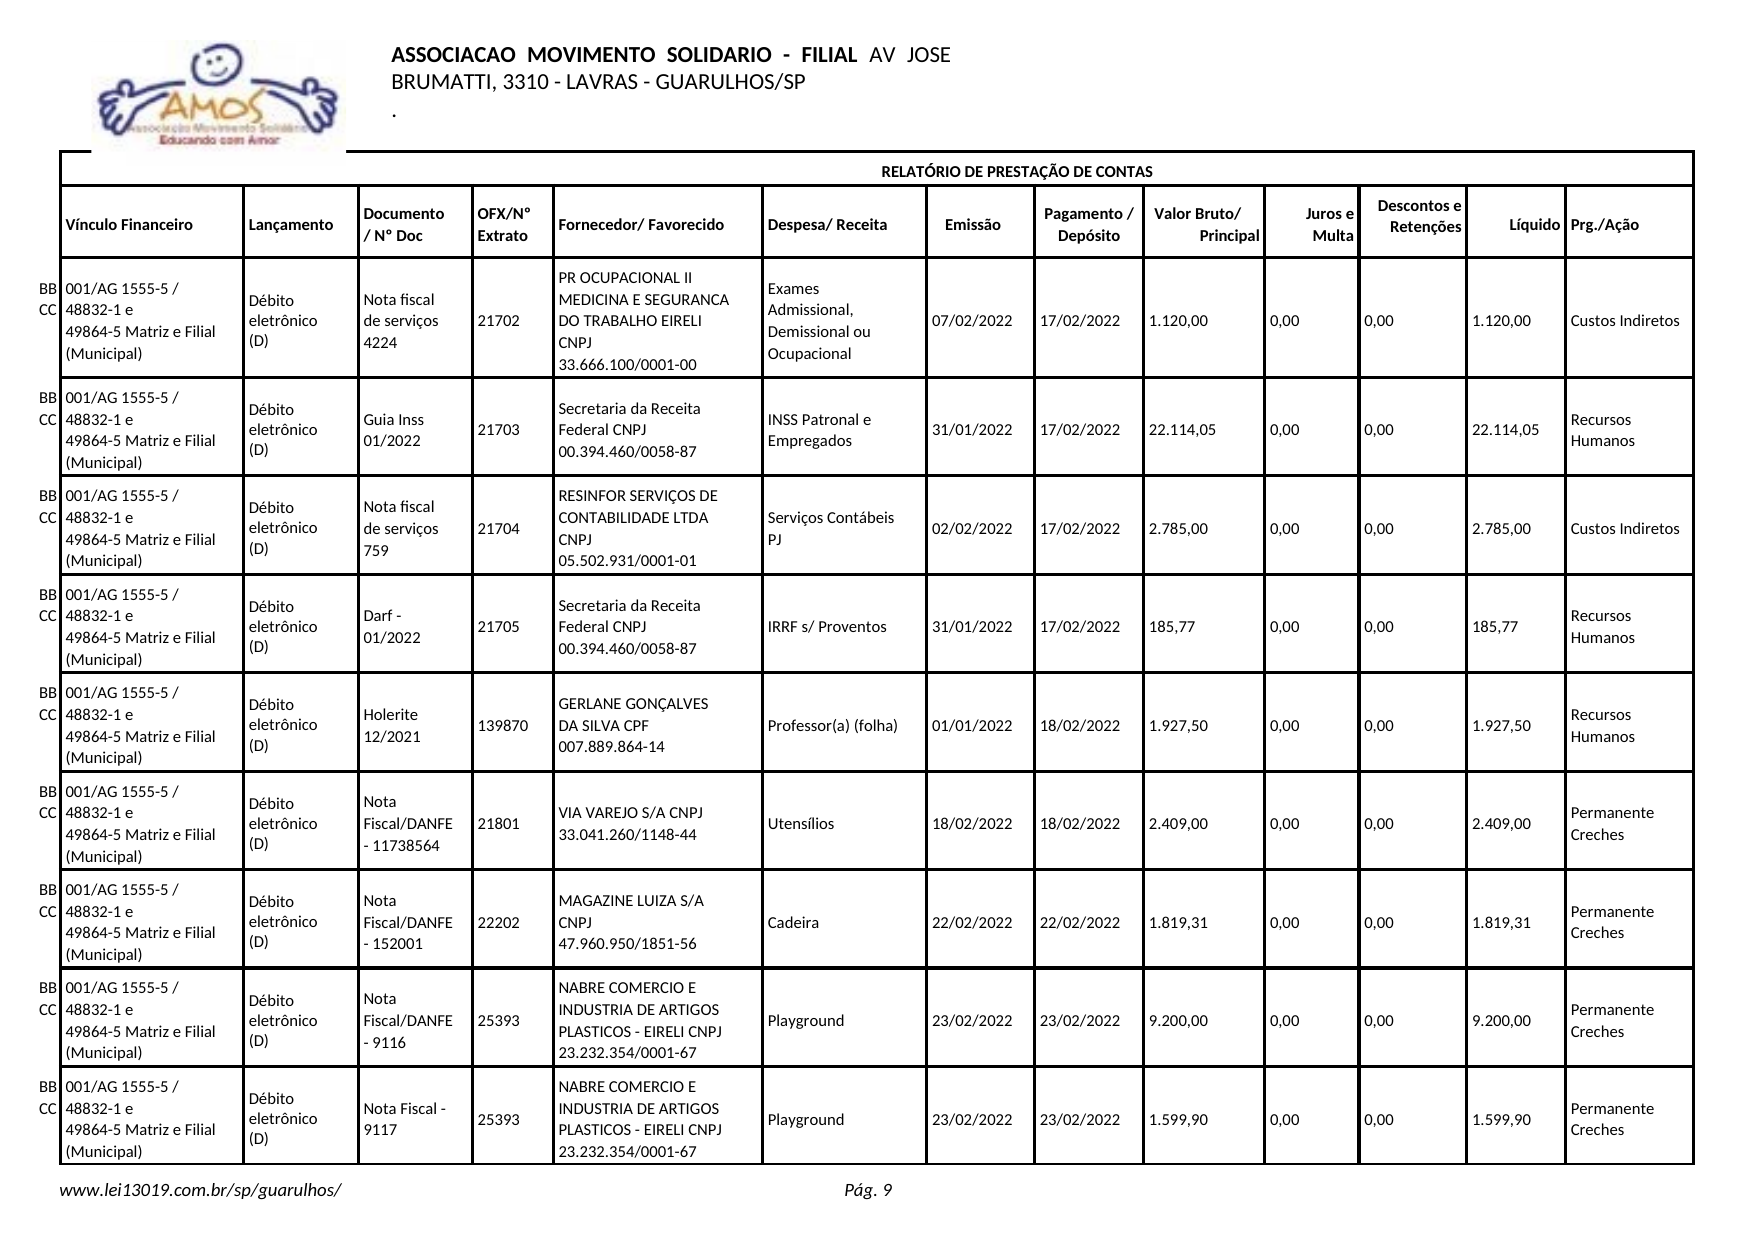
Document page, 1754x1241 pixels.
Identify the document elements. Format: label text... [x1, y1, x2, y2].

table_cell NABRE COMERCIO E INDUSTRIA DE ARTIGOS PLASTICOS - EIRELI CNPJ 23.232.354/0001-67 [555, 970, 761, 1065]
table_cell 22/02/2022 [1036, 871, 1142, 966]
table_cell PR OCUPACIONAL II MEDICINA E SEGURANCA DO TRABALHO EIRELI CNPJ 33.666.100/0001-00 [555, 259, 761, 376]
table_cell Débito eletrônico (D) [245, 970, 357, 1065]
table_cell Nota fiscal de serviços 759 [360, 477, 471, 573]
table_cell 001/AG 1555-5 / 48832-1 e 49864-5 Matriz e Filial (Municipal) [62, 477, 242, 573]
table_cell 25393 [474, 1068, 552, 1163]
table_cell 2.785,00 [1145, 477, 1263, 573]
table_cell Nota Fiscal/DANFE - 9116 [360, 970, 471, 1065]
table_cell Permanente Creches [1567, 970, 1692, 1065]
table_cell Recursos Humanos [1567, 379, 1692, 474]
table_cell 185,77 [1145, 576, 1263, 671]
table_cell 02/02/2022 [928, 477, 1033, 573]
table_cell 21703 [474, 379, 552, 474]
table_cell 1.599,90 [1468, 1068, 1564, 1163]
table_cell 9.200,00 [1145, 970, 1263, 1065]
table_cell 0,00 [1361, 871, 1465, 966]
table_cell 1.927,50 [1145, 674, 1263, 769]
table_cell NABRE COMERCIO E INDUSTRIA DE ARTIGOS PLASTICOS - EIRELI CNPJ 23.232.354/0001-67 [555, 1068, 761, 1163]
table_cell Débito eletrônico (D) [245, 1068, 357, 1163]
table_cell 0,00 [1361, 674, 1465, 769]
table_cell Prg./Ação [1567, 187, 1692, 256]
table_cell 001/AG 1555-5 / 48832-1 e 49864-5 Matriz e Filial (Municipal) [62, 674, 242, 769]
table_cell 0,00 [1266, 477, 1357, 573]
table_cell 25393 [474, 970, 552, 1065]
table_cell Permanente Creches [1567, 871, 1692, 966]
table_cell 001/AG 1555-5 / 48832-1 e 49864-5 Matriz e Filial (Municipal) [62, 576, 242, 671]
table_cell 0,00 [1361, 477, 1465, 573]
table_cell Holerite 12/2021 [360, 674, 471, 769]
table_cell 23/02/2022 [928, 1068, 1033, 1163]
table_cell 1.120,00 [1468, 259, 1564, 376]
table_cell 1.819,31 [1468, 871, 1564, 966]
table_cell Custos Indiretos [1567, 477, 1692, 573]
table_cell 22.114,05 [1468, 379, 1564, 474]
table_cell Playground [764, 970, 925, 1065]
table_cell 139870 [474, 674, 552, 769]
table_cell Emissão [928, 187, 1033, 256]
table_cell GERLANE GONÇALVES DA SILVA CPF 007.889.864-14 [555, 674, 761, 769]
table_cell 0,00 [1361, 379, 1465, 474]
table_cell 0,00 [1361, 1068, 1465, 1163]
table_cell 07/02/2022 [928, 259, 1033, 376]
table_cell Cadeira [764, 871, 925, 966]
table_cell Débito eletrônico (D) [245, 576, 357, 671]
table_cell 17/02/2022 [1036, 259, 1142, 376]
table_cell 22202 [474, 871, 552, 966]
table_cell Juros e Multa [1266, 187, 1357, 256]
table_cell Lançamento [245, 187, 357, 256]
table_cell 1.927,50 [1468, 674, 1564, 769]
table_cell RESINFOR SERVIÇOS DE CONTABILIDADE LTDA CNPJ 05.502.931/0001-01 [555, 477, 761, 573]
table_cell 001/AG 1555-5 / 48832-1 e 49864-5 Matriz e Filial (Municipal) [62, 970, 242, 1065]
table_cell 22/02/2022 [928, 871, 1033, 966]
table_cell Serviços Contábeis PJ [764, 477, 925, 573]
table_cell Fornecedor/ Favorecido [555, 187, 761, 256]
table_cell 23/02/2022 [928, 970, 1033, 1065]
table_cell 185,77 [1468, 576, 1564, 671]
table_cell Débito eletrônico (D) [245, 477, 357, 573]
table_cell Líquido [1468, 187, 1564, 256]
table_cell 0,00 [1266, 970, 1357, 1065]
table_cell 001/AG 1555-5 / 48832-1 e 49864-5 Matriz e Filial (Municipal) [62, 259, 242, 376]
table_cell 0,00 [1266, 379, 1357, 474]
table_cell 1.599,90 [1145, 1068, 1263, 1163]
table_cell INSS Patronal e Empregados [764, 379, 925, 474]
table_cell 17/02/2022 [1036, 576, 1142, 671]
table_cell Débito eletrônico (D) [245, 259, 357, 376]
table_cell Recursos Humanos [1567, 674, 1692, 769]
table_cell Secretaria da Receita Federal CNPJ 00.394.460/0058-87 [555, 379, 761, 474]
table_cell 21801 [474, 773, 552, 868]
table_cell Nota Fiscal/DANFE - 11738564 [360, 773, 471, 868]
table_cell 0,00 [1361, 576, 1465, 671]
table_cell Pagamento / Depósito [1036, 187, 1142, 256]
table_cell 0,00 [1361, 970, 1465, 1065]
table_cell Secretaria da Receita Federal CNPJ 00.394.460/0058-87 [555, 576, 761, 671]
table_cell 0,00 [1266, 674, 1357, 769]
table_cell Nota Fiscal - 9117 [360, 1068, 471, 1163]
table_cell 9.200,00 [1468, 970, 1564, 1065]
table_cell Permanente Creches [1567, 1068, 1692, 1163]
table_cell Despesa/ Receita [764, 187, 925, 256]
table_cell 0,00 [1266, 773, 1357, 868]
table_cell Valor Bruto/ Principal [1145, 187, 1263, 256]
table_cell Débito eletrônico (D) [245, 871, 357, 966]
table_cell MAGAZINE LUIZA S/A CNPJ 47.960.950/1851-56 [555, 871, 761, 966]
table_cell 0,00 [1266, 871, 1357, 966]
table_cell 0,00 [1361, 773, 1465, 868]
table_cell 1.819,31 [1145, 871, 1263, 966]
table_cell 23/02/2022 [1036, 970, 1142, 1065]
table_cell Vínculo Financeiro [62, 187, 242, 256]
table_cell Permanente Creches [1567, 773, 1692, 868]
table_cell 17/02/2022 [1036, 477, 1142, 573]
table_cell 23/02/2022 [1036, 1068, 1142, 1163]
table_cell Descontos e Retenções [1361, 187, 1465, 256]
table_cell Nota fiscal de serviços 4224 [360, 259, 471, 376]
table_cell 2.409,00 [1145, 773, 1263, 868]
table_cell 17/02/2022 [1036, 379, 1142, 474]
table_cell 2.785,00 [1468, 477, 1564, 573]
table_cell Débito eletrônico (D) [245, 379, 357, 474]
table_cell 1.120,00 [1145, 259, 1263, 376]
table_cell 18/02/2022 [1036, 773, 1142, 868]
table_cell Playground [764, 1068, 925, 1163]
table_cell VIA VAREJO S/A CNPJ 33.041.260/1148-44 [555, 773, 761, 868]
table_cell IRRF s/ Proventos [764, 576, 925, 671]
table_cell 01/01/2022 [928, 674, 1033, 769]
table_cell Recursos Humanos [1567, 576, 1692, 671]
table_cell 21705 [474, 576, 552, 671]
table_cell Débito eletrônico (D) [245, 773, 357, 868]
table_cell 18/02/2022 [1036, 674, 1142, 769]
table_cell OFX/Nº Extrato [474, 187, 552, 256]
table_cell 18/02/2022 [928, 773, 1033, 868]
table_cell 31/01/2022 [928, 576, 1033, 671]
table_cell 001/AG 1555-5 / 48832-1 e 49864-5 Matriz e Filial (Municipal) [62, 379, 242, 474]
table_cell 31/01/2022 [928, 379, 1033, 474]
table_cell 001/AG 1555-5 / 48832-1 e 49864-5 Matriz e Filial (Municipal) [62, 1068, 242, 1163]
table_cell 001/AG 1555-5 / 48832-1 e 49864-5 Matriz e Filial (Municipal) [62, 871, 242, 966]
table_cell 21704 [474, 477, 552, 573]
table_cell Professor(a) (folha) [764, 674, 925, 769]
table_cell Utensílios [764, 773, 925, 868]
table_cell 2.409,00 [1468, 773, 1564, 868]
table_cell Guia Inss 01/2022 [360, 379, 471, 474]
table_cell Exames Admissional, Demissional ou Ocupacional [764, 259, 925, 376]
table_cell Custos Indiretos [1567, 259, 1692, 376]
table_cell 001/AG 1555-5 / 48832-1 e 49864-5 Matriz e Filial (Municipal) [62, 773, 242, 868]
table_cell Documento / Nº Doc [360, 187, 471, 256]
table_cell 21702 [474, 259, 552, 376]
table_cell 0,00 [1266, 259, 1357, 376]
table_cell 0,00 [1361, 259, 1465, 376]
table_cell Nota Fiscal/DANFE - 152001 [360, 871, 471, 966]
table_cell Débito eletrônico (D) [245, 674, 357, 769]
table_cell Darf - 01/2022 [360, 576, 471, 671]
table_cell 22.114,05 [1145, 379, 1263, 474]
table_header RELATÓRIO DE PRESTAÇÃO DE CONTAS [62, 153, 1692, 183]
table_cell 0,00 [1266, 1068, 1357, 1163]
table_cell 0,00 [1266, 576, 1357, 671]
